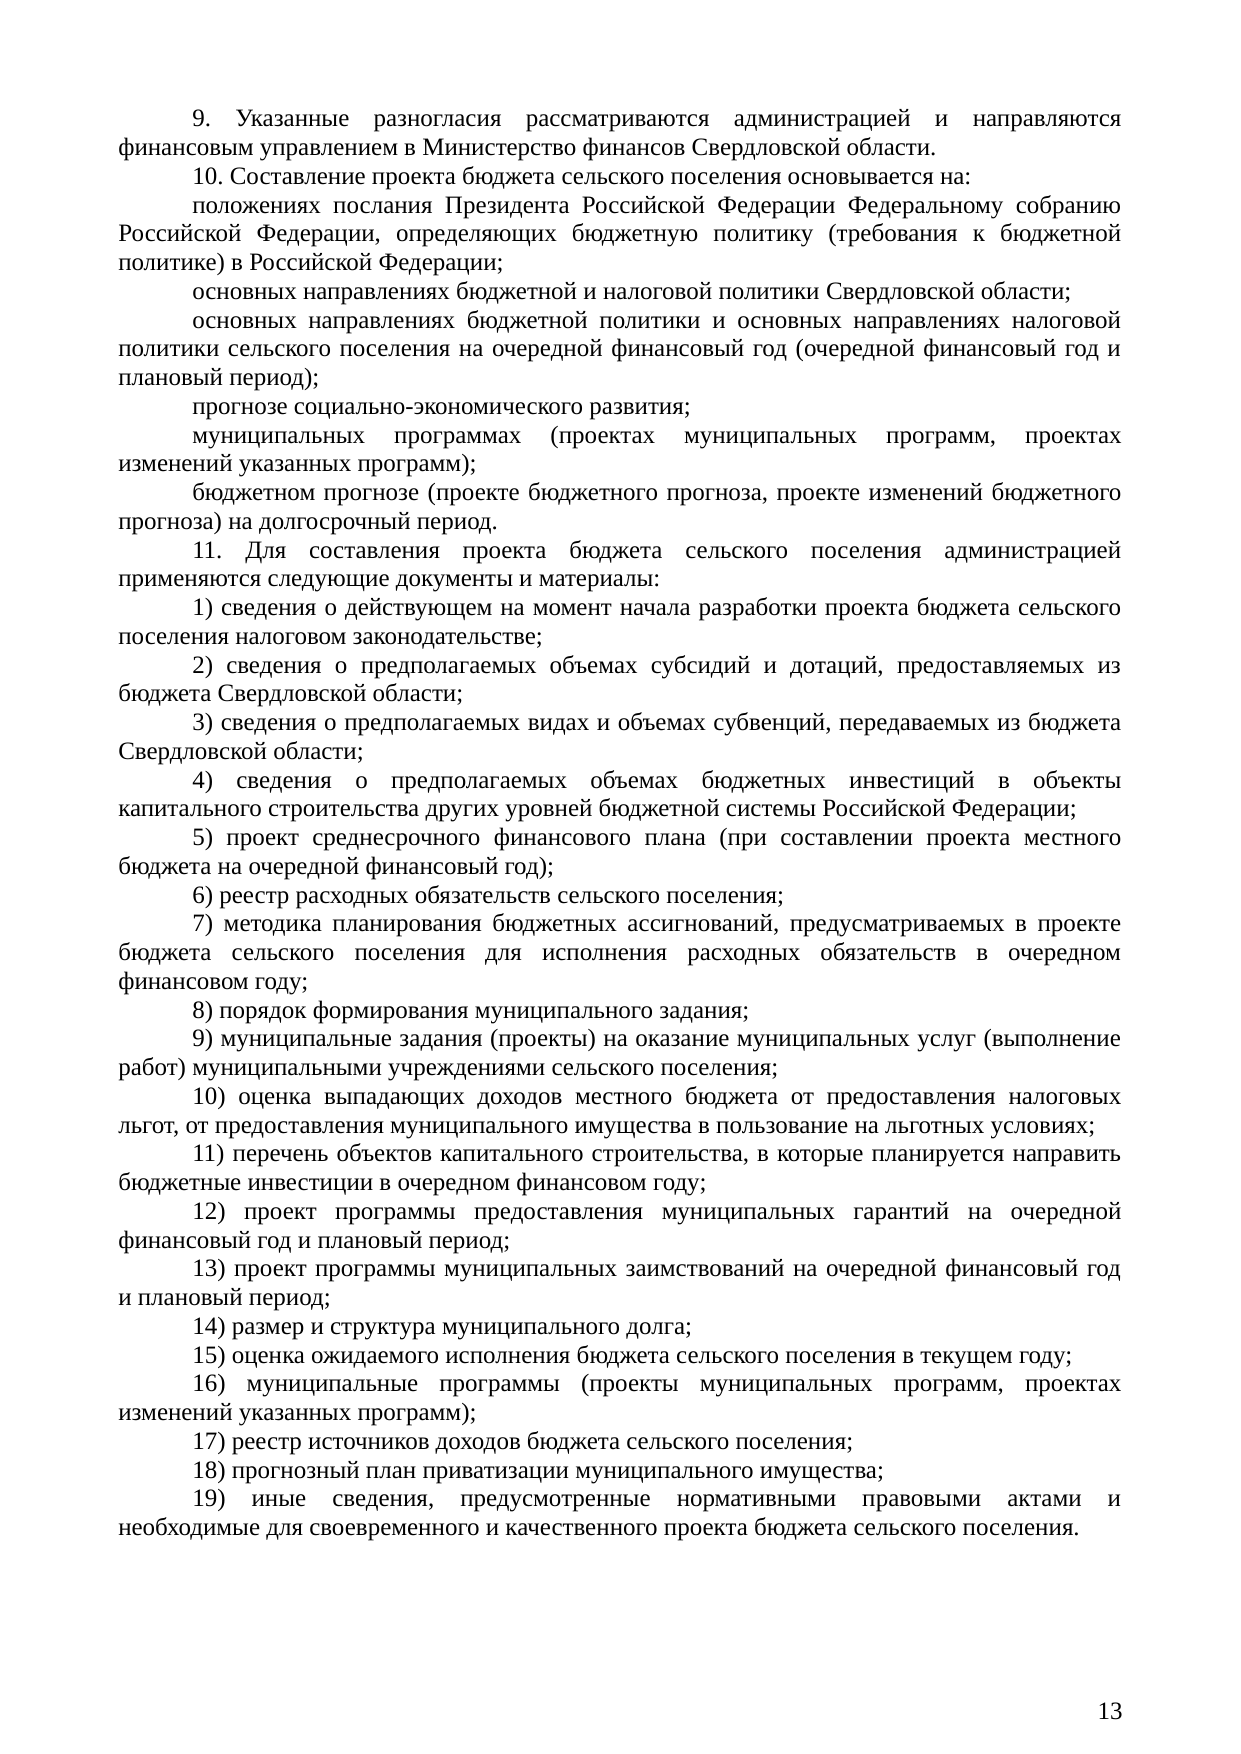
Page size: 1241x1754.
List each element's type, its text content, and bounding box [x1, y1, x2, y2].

text 10) оценка выпадающих доходов местного бюджета от предоставления налоговых льгот, от предоставления муниципального имущества в пользование на льготных условиях; [118, 1081, 1122, 1138]
text 5) проект среднесрочного финансового плана (при составлении проекта местного бюджета на очередной финансовый год); [118, 822, 1122, 880]
text муниципальных программах (проектах муниципальных программ, проектах изменений указанных программ); [118, 420, 1122, 477]
text 9) муниципальные задания (проекты) на оказание муниципальных услуг (выполнение работ) муниципальными учреждениями сельского поселения; [118, 1023, 1122, 1081]
text бюджетном прогнозе (проекте бюджетного прогноза, проекте изменений бюджетного прогноза) на долгосрочный период. [118, 477, 1122, 535]
text 12) проект программы предоставления муниципальных гарантий на очередной финансовый год и плановый период; [118, 1196, 1122, 1253]
text 2) сведения о предполагаемых объемах субсидий и дотаций, предоставляемых из бюджета Свердловской области; [118, 650, 1122, 707]
text 3) сведения о предполагаемых видах и объемах субвенций, передаваемых из бюджета Свердловской области; [118, 707, 1122, 765]
text 16) муниципальные программы (проекты муниципальных программ, проектах изменений указанных программ); [118, 1368, 1122, 1426]
text основных направлениях бюджетной и налоговой политики Свердловской области; [118, 276, 1122, 305]
text 15) оценка ожидаемого исполнения бюджета сельского поселения в текущем году; [118, 1340, 1122, 1368]
text положениях послания Президента Российской Федерации Федеральному собранию Российской Федерации, определяющих бюджетную политику (требования к бюджетной политике) в Российской Федерации; [118, 190, 1122, 276]
text 4) сведения о предполагаемых объемах бюджетных инвестиций в объекты капитального строительства других уровней бюджетной системы Российской Федерации; [118, 765, 1122, 822]
text 11) перечень объектов капитального строительства, в которые планируется направить бюджетные инвестиции в очередном финансовом году; [118, 1138, 1122, 1196]
text 8) порядок формирования муниципального задания; [118, 995, 1122, 1023]
text основных направлениях бюджетной политики и основных направлениях налоговой политики сельского поселения на очередной финансовый год (очередной финансовый год и плановый период); [118, 305, 1122, 391]
text 1) сведения о действующем на момент начала разработки проекта бюджета сельского поселения налоговом законодательстве; [118, 592, 1122, 650]
text 19) иные сведения, предусмотренные нормативными правовыми актами и необходимые для своевременного и качественного проекта бюджета сельского поселения. [118, 1483, 1122, 1541]
text 14) размер и структура муниципального долга; [118, 1311, 1122, 1340]
text 18) прогнозный план приватизации муниципального имущества; [118, 1455, 1122, 1483]
text 9. Указанные разногласия рассматриваются администрацией и направляются финансовым управлением в Министерство финансов Свердловской области. [118, 103, 1122, 161]
text 11. Для составления проекта бюджета сельского поселения администрацией применяются следующие документы и материалы: [118, 535, 1122, 592]
text прогнозе социально-экономического развития; [118, 391, 1122, 420]
text 17) реестр источников доходов бюджета сельского поселения; [118, 1426, 1122, 1455]
text 13) проект программы муниципальных заимствований на очередной финансовый год и плановый период; [118, 1253, 1122, 1311]
text 10. Составление проекта бюджета сельского поселения основывается на: [118, 161, 1122, 190]
text 7) методика планирования бюджетных ассигнований, предусматриваемых в проекте бюджета сельского поселения для исполнения расходных обязательств в очередном финансовом году; [118, 908, 1122, 995]
text 6) реестр расходных обязательств сельского поселения; [118, 880, 1122, 908]
